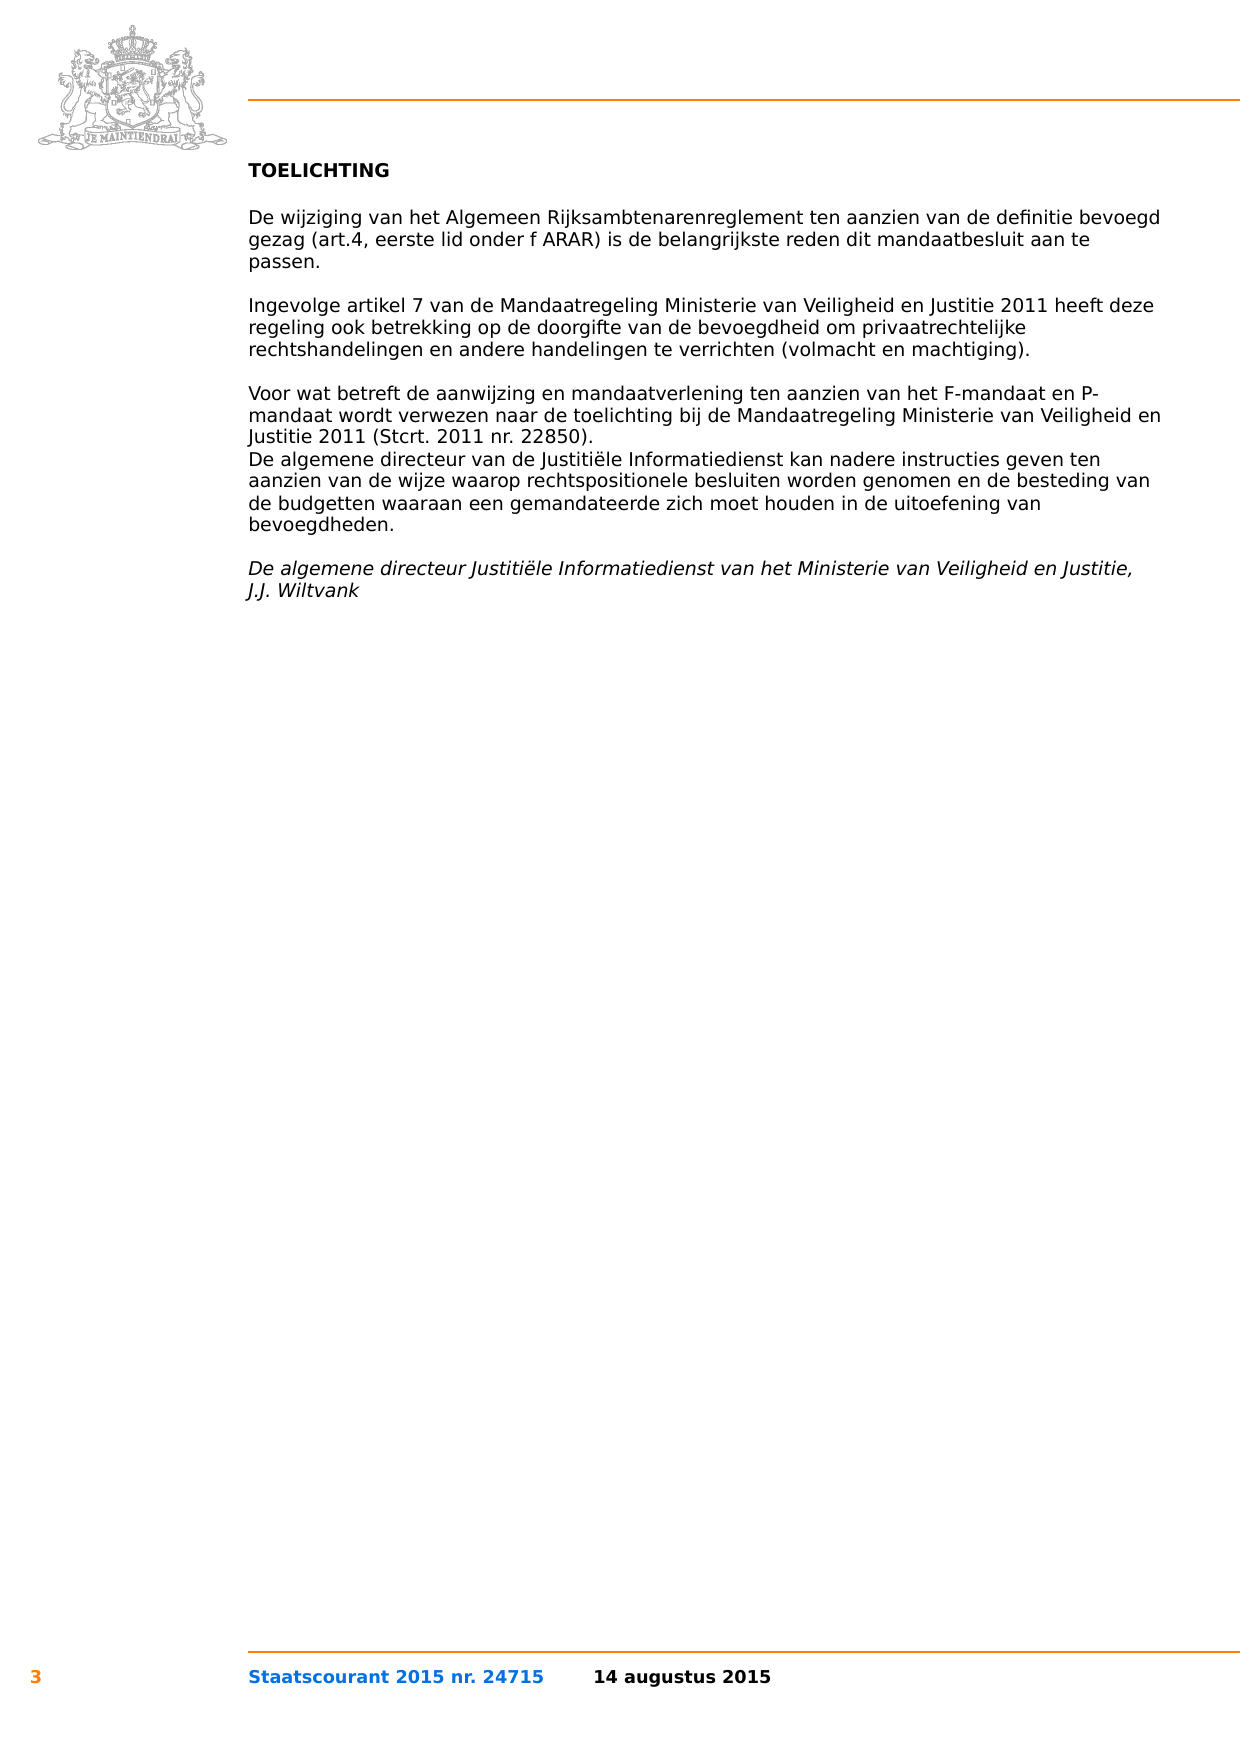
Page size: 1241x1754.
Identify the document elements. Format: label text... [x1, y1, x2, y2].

text De algemene directeur Justitiële Informatiedienst van het Ministerie van Veiligheid en Justitie, J.J. Wiltvank [248, 558, 1163, 602]
text Ingevolge artikel 7 van de Mandaatregeling Ministerie van Veiligheid en Justitie 2011 heeft deze regeling ook betrekking op de doorgifte van de bevoegdheid om privaatrechtelijke rechtshandelingen en andere handelingen te verrichten (volmacht en machtiging). [248, 295, 1163, 361]
picture [38, 25, 227, 150]
subtitle TOELICHTING [248, 160, 1163, 182]
text Voor wat betreft de aanwijzing en mandaatverlening ten aanzien van het F-mandaat en P-mandaat wordt verwezen naar de toelichting bij de Mandaatregeling Ministerie van Veiligheid en Justitie 2011 (Stcrt. 2011 nr. 22850). [248, 382, 1163, 448]
text De algemene directeur van de Justitiële Informatiedienst kan nadere instructies geven ten aanzien van de wijze waarop rechtspositionele besluiten worden genomen en de besteding van de budgetten waaraan een gemandateerde zich moet houden in de uitoefening van bevoegdheden. [248, 448, 1163, 536]
text De wijziging van het Algemeen Rijksambtenarenreglement ten aanzien van de definitie bevoegd gezag (art.4, eerste lid onder f ARAR) is de belangrijkste reden dit mandaatbesluit aan te passen. [248, 207, 1163, 273]
